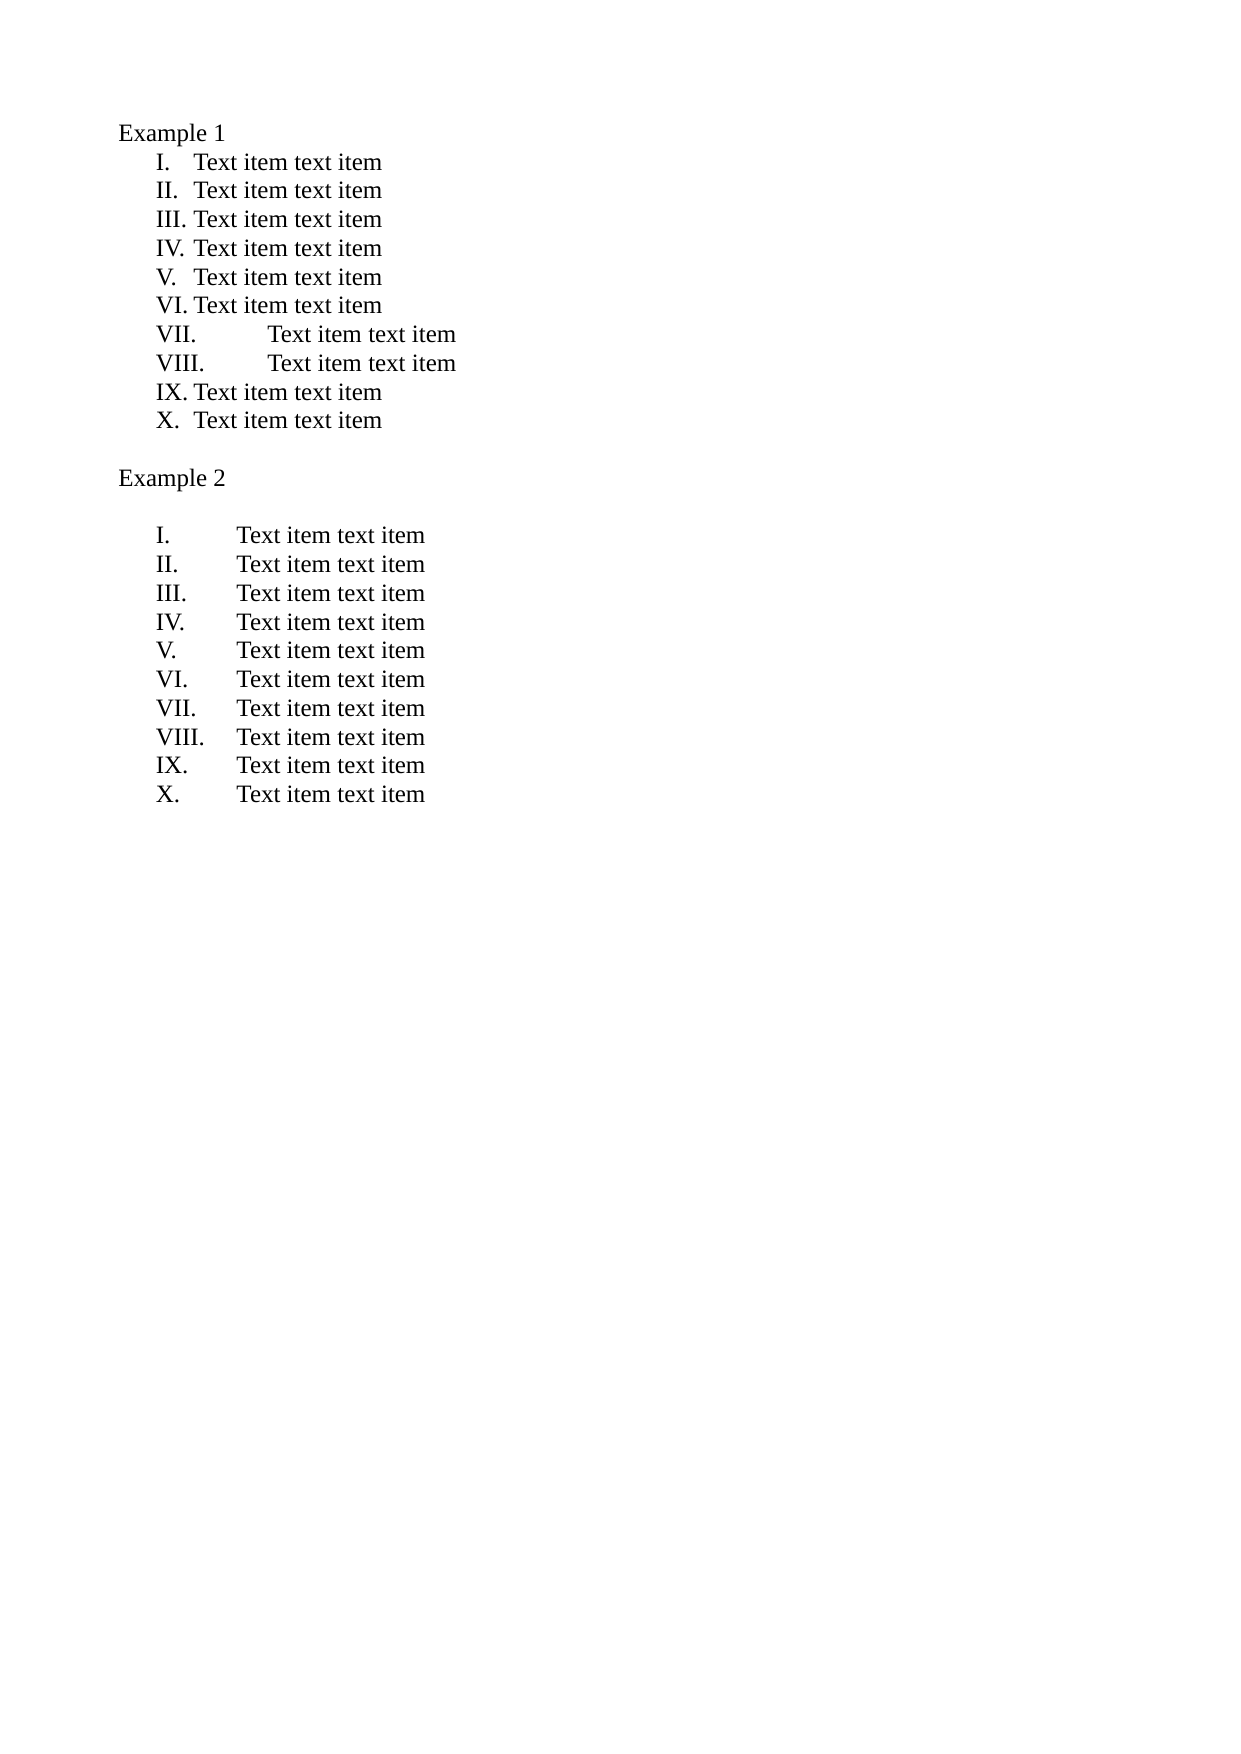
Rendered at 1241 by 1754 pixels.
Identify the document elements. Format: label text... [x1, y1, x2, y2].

list Text item text item [156, 607, 1122, 636]
list Text item text item [156, 664, 1122, 693]
list Text item text item [156, 147, 1122, 176]
list Text item text item [156, 521, 1122, 549]
text Example 1 [118, 118, 1122, 147]
text Example 2 [118, 463, 1122, 492]
list Text item text item [156, 204, 1122, 233]
list Text item text item [156, 722, 1122, 751]
list Text item text item [156, 693, 1122, 722]
list Text item text item [156, 291, 1122, 319]
list Text item text item [156, 319, 1122, 348]
list Text item text item [156, 406, 1122, 434]
list Text item text item [156, 636, 1122, 664]
list Text item text item [156, 176, 1122, 204]
list Text item text item [156, 549, 1122, 578]
list Text item text item [156, 262, 1122, 291]
list Text item text item [156, 751, 1122, 779]
list Text item text item [156, 578, 1122, 607]
list Text item text item [156, 779, 1122, 808]
list Text item text item [156, 377, 1122, 406]
list Text item text item [156, 233, 1122, 262]
list Text item text item [156, 348, 1122, 377]
